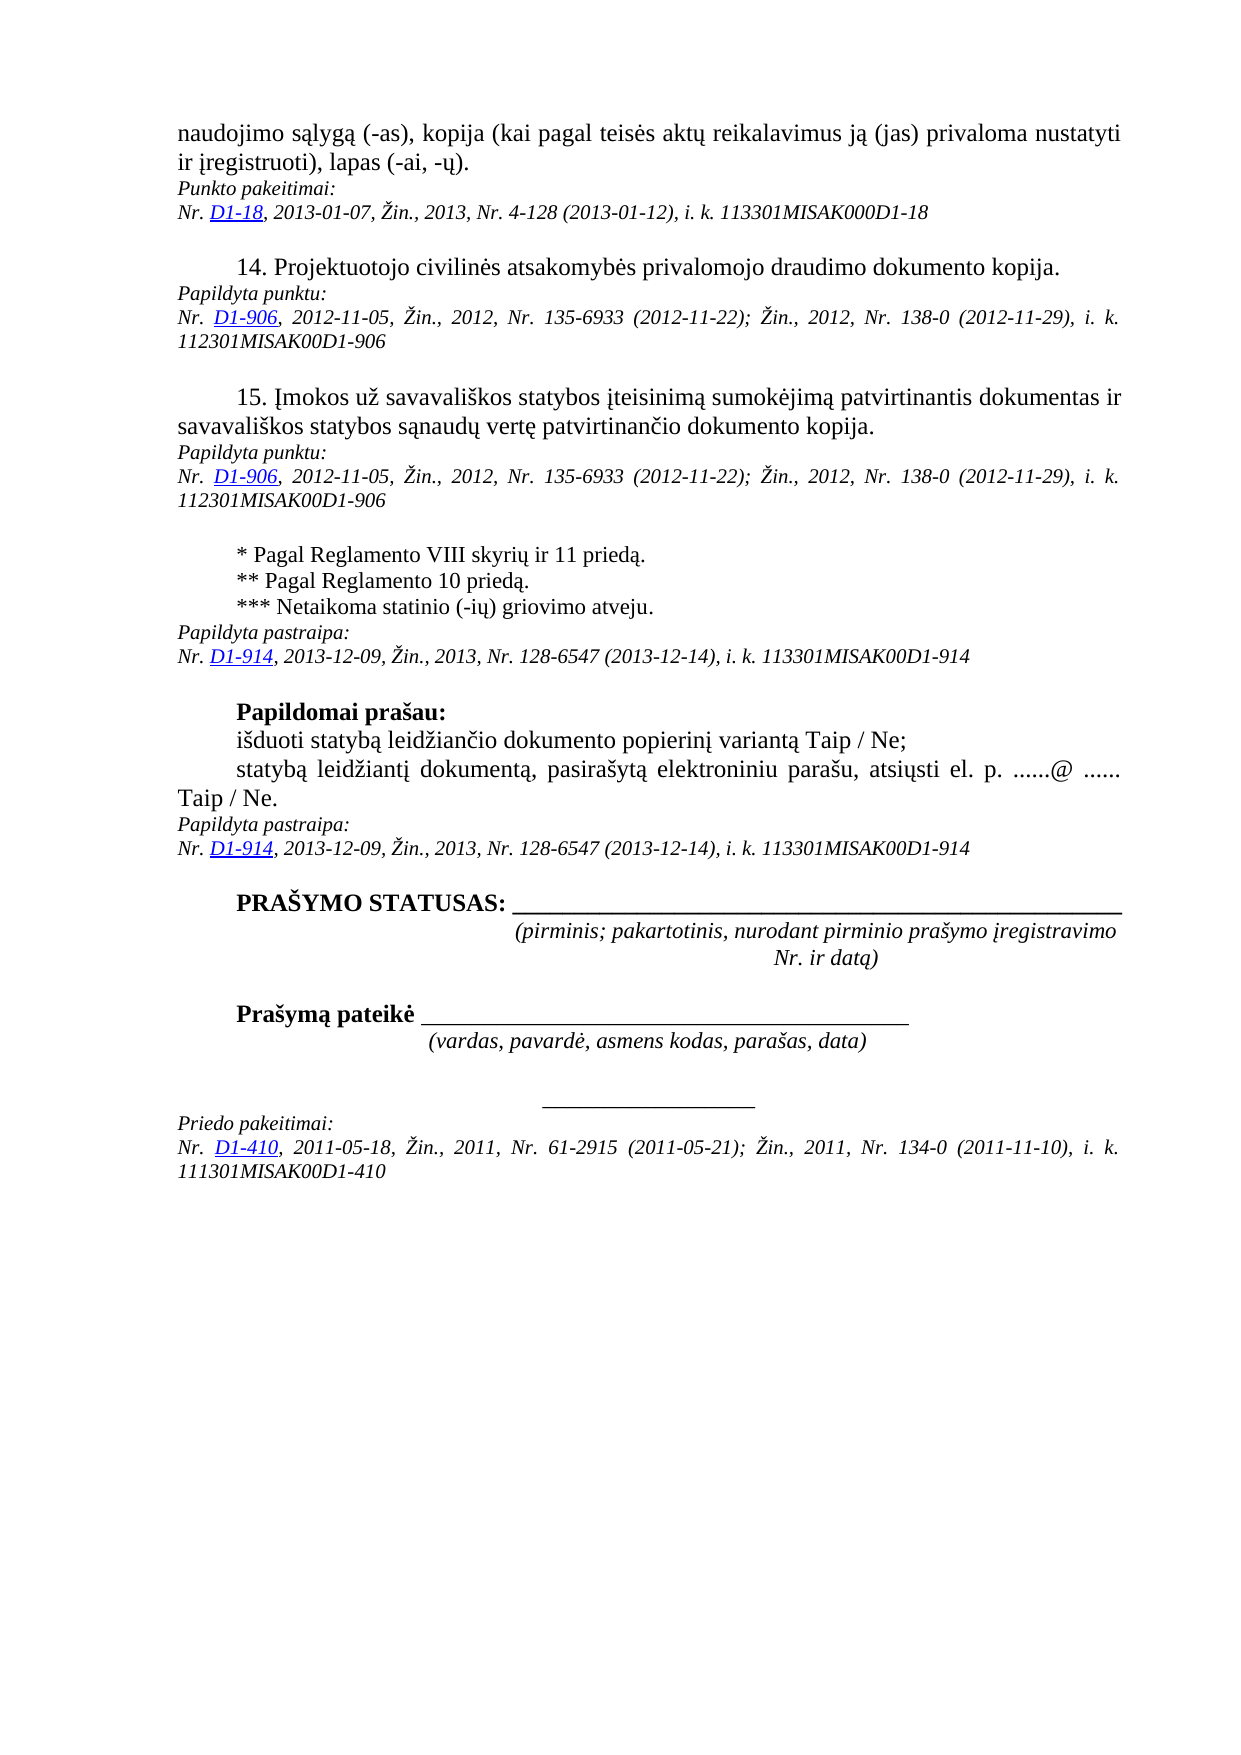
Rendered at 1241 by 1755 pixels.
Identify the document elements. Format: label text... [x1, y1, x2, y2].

text (pirminis; pakartotinis, nurodant pirminio prašymo įregistravimo [515, 917, 1122, 943]
text statybą leidžiantį dokumentą, pasirašytą elektroniniu parašu, atsiųsti el. p. ......@ ...... Taip / Ne. [177, 754, 1122, 812]
text *** Netaikoma statinio (-ių) griovimo atveju. [177, 593, 1122, 620]
text 15. Įmokos už savavališkos statybos įteisinimą sumokėjimą patvirtinantis dokumentas ir savavališkos statybos sąnaudų vertę patvirtinančio dokumento kopija. [177, 382, 1122, 440]
text * Pagal Reglamento VIII skyrių ir 11 priedą. [177, 541, 1122, 567]
text išduoti statybą leidžiančio dokumento popierinį variantą Taip / Ne; [177, 725, 1122, 754]
text Punkto pakeitimai: [177, 176, 1122, 200]
text Papildyta pastraipa: [177, 620, 1122, 644]
text Nr. ir datą) [515, 943, 1122, 970]
text Prašymą pateikė _______________________________________ [177, 999, 1122, 1027]
text Nr. D1-914, 2013-12-09, Žin., 2013, Nr. 128-6547 (2013-12-14), i. k. 113301MISAK00D1-914 [177, 644, 1122, 668]
text Nr. D1-906, 2012-11-05, Žin., 2012, Nr. 135-6933 (2012-11-22); Žin., 2012, Nr. 138-0 (2012-11-29), i. k. 112301MISAK00D1-906 [177, 464, 1122, 512]
text Nr. D1-906, 2012-11-05, Žin., 2012, Nr. 135-6933 (2012-11-22); Žin., 2012, Nr. 138-0 (2012-11-29), i. k. 112301MISAK00D1-906 [177, 305, 1122, 353]
text PRAŠYMO STATUSAS: [177, 888, 1122, 917]
text Nr. D1-410, 2011-05-18, Žin., 2011, Nr. 61-2915 (2011-05-21); Žin., 2011, Nr. 134-0 (2011-11-10), i. k. 111301MISAK00D1-410 [177, 1135, 1122, 1183]
text Papildyta punktu: [177, 281, 1122, 305]
text ** Pagal Reglamento 10 priedą. [177, 567, 1122, 593]
text Papildyta pastraipa: [177, 812, 1122, 836]
text Nr. D1-914, 2013-12-09, Žin., 2013, Nr. 128-6547 (2013-12-14), i. k. 113301MISAK00D1-914 [177, 836, 1122, 860]
text Priedo pakeitimai: [177, 1111, 1122, 1135]
text _________________ [177, 1082, 1122, 1111]
text Nr. D1-18, 2013-01-07, Žin., 2013, Nr. 4-128 (2013-01-12), i. k. 113301MISAK000D1-18 [177, 200, 1122, 224]
text (vardas, pavardė, asmens kodas, parašas, data) [177, 1027, 1122, 1054]
text naudojimo sąlygą (-as), kopija (kai pagal teisės aktų reikalavimus ją (jas) privaloma nustatyti ir įregistruoti), lapas (-ai, -ų). [177, 118, 1122, 176]
text Papildomai prašau: [177, 697, 1122, 725]
text 14. Projektuotojo civilinės atsakomybės privalomojo draudimo dokumento kopija. [177, 252, 1122, 281]
text Papildyta punktu: [177, 440, 1122, 464]
